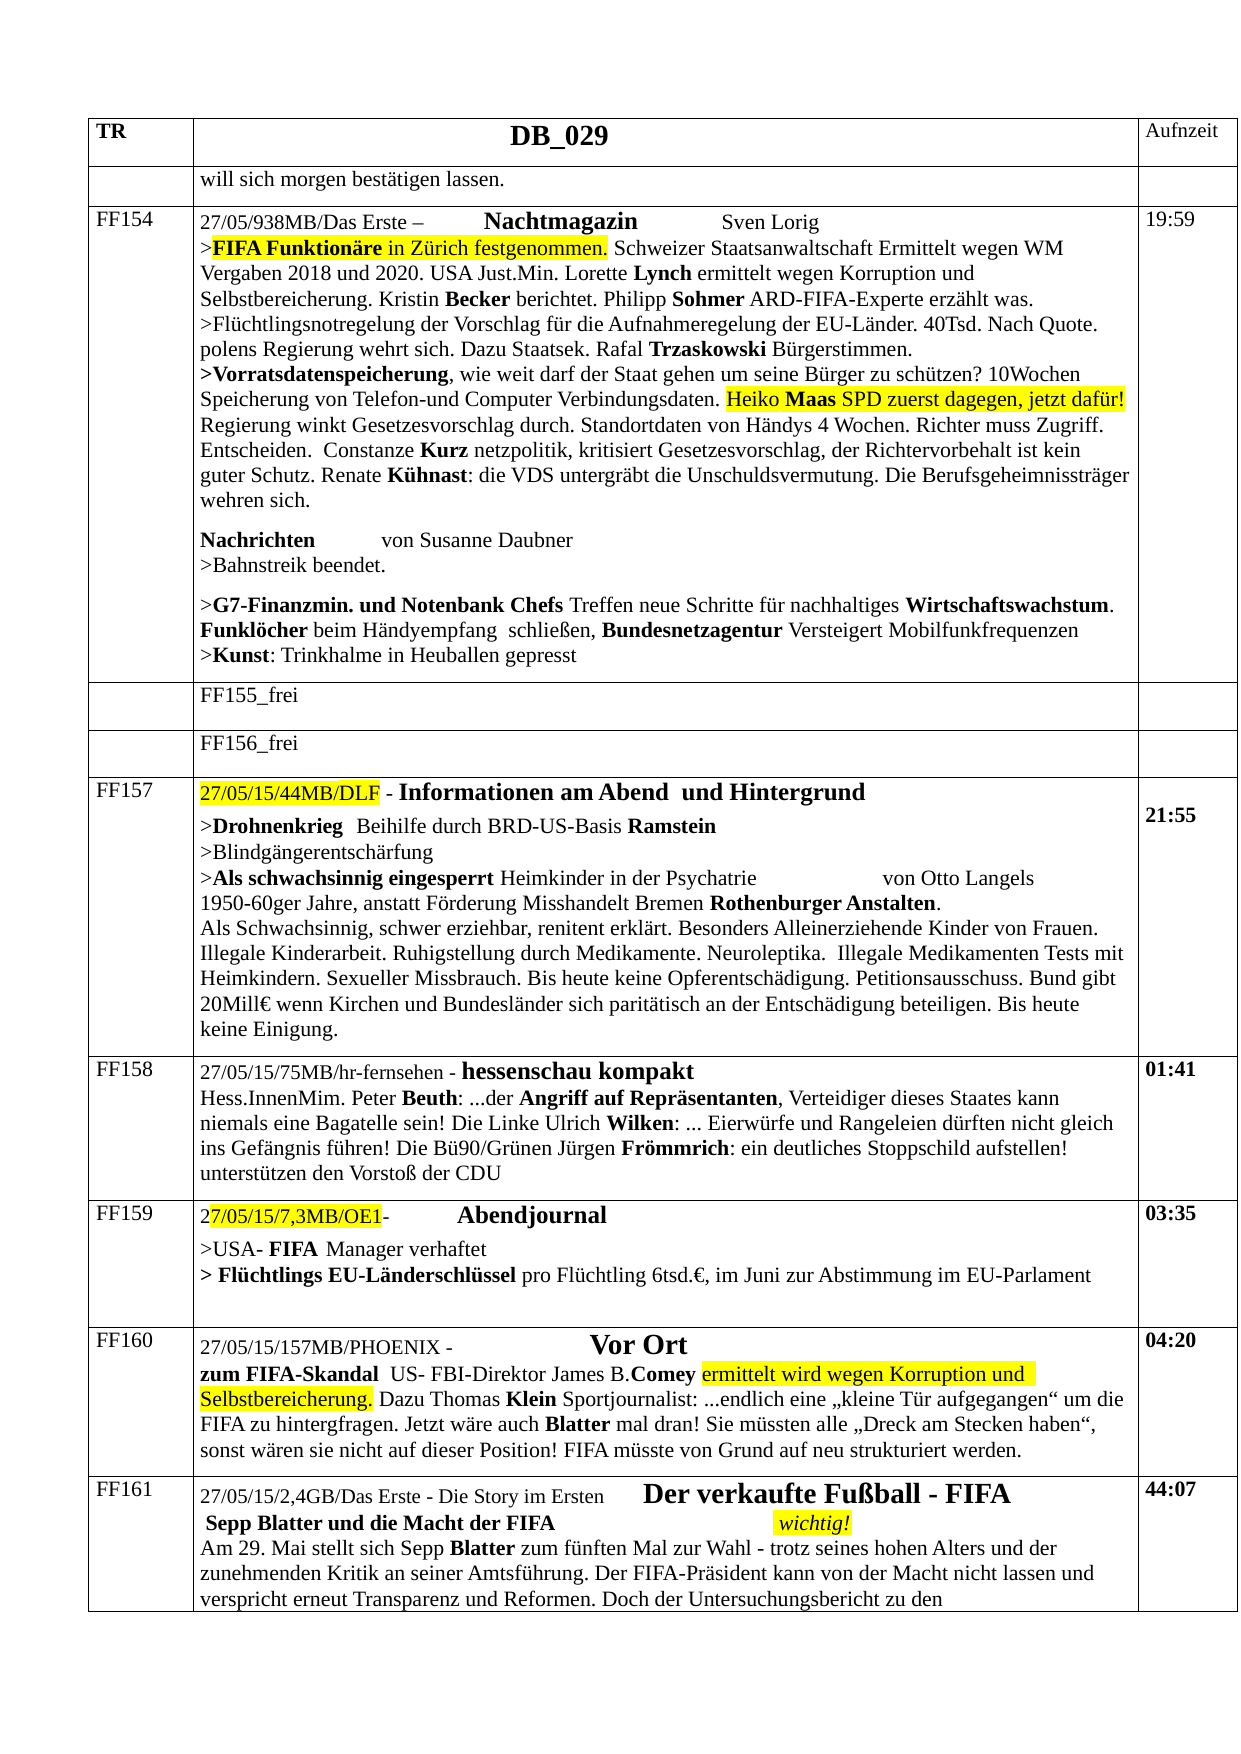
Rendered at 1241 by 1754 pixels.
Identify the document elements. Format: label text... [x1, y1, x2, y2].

table_cell FF157 [89, 778, 193, 1056]
table_cell 27/05/15/75MB/hr-fernsehen - hessenschau kompakt Hess.InnenMim. Peter Beuth: ...der Angriff auf Repräsentanten, Verteidiger dieses Staates kann niemals eine Bagatelle sein! Die Linke Ulrich Wilken: ... Eierwürfe und Rangeleien dürften nicht gleich ins Gefängnis führen! Die Bü90/Grünen Jürgen Frömmrich: ein deutliches Stoppschild aufstellen! unterstützen den Vorstoß der CDU [194, 1057, 1138, 1200]
table_cell 01:41 [1139, 1057, 1237, 1200]
table_cell FF156_frei [194, 731, 1138, 777]
table_header Aufnzeit [1139, 119, 1237, 166]
table_cell [89, 683, 193, 729]
table_header TR [89, 119, 193, 166]
table_cell 27/05/15/7,3MB/OE1- Abendjournal >USA- FIFA Manager verhaftet > Flüchtlings EU-Länderschlüssel pro Flüchtling 6tsd.€, im Juni zur Abstimmung im EU-Parlament [194, 1201, 1138, 1327]
table_cell [1139, 683, 1237, 729]
table_cell 21:55 [1139, 778, 1237, 1056]
table_cell 19:59 [1139, 207, 1237, 682]
table_cell [89, 167, 193, 206]
table_cell [89, 731, 193, 777]
table_cell [1139, 731, 1237, 777]
table_cell FF159 [89, 1201, 193, 1327]
table_cell 44:07 [1139, 1477, 1237, 1611]
table_cell 27/05/938MB/Das Erste – Nachtmagazin Sven Lorig >FIFA Funktionäre in Zürich festgenommen. Schweizer Staatsanwaltschaft Ermittelt wegen WM Vergaben 2018 und 2020. USA Just.Min. Lorette Lynch ermittelt wegen Korruption und Selbstbereicherung. Kristin Becker berichtet. Philipp Sohmer ARD-FIFA-Experte erzählt was. >Flüchtlingsnotregelung der Vorschlag für die Aufnahmeregelung der EU-Länder. 40Tsd. Nach Quote. polens Regierung wehrt sich. Dazu Staatsek. Rafal Trzaskowski Bürgerstimmen. >Vorratsdatenspeicherung, wie weit darf der Staat gehen um seine Bürger zu schützen? 10Wochen Speicherung von Telefon-und Computer Verbindungsdaten. Heiko Maas SPD zuerst dagegen, jetzt dafür! Regierung winkt Gesetzesvorschlag durch. Standortdaten von Händys 4 Wochen. Richter muss Zugriff. Entscheiden. Constanze Kurz netzpolitik, kritisiert Gesetzesvorschlag, der Richtervorbehalt ist kein guter Schutz. Renate Kühnast: die VDS untergräbt die Unschuldsvermutung. Die Berufsgeheimnissträger wehren sich. Nachrichten von Susanne Daubner >Bahnstreik beendet. >G7-Finanzmin. und Notenbank Chefs Treffen neue Schritte für nachhaltiges Wirtschaftswachstum. Funklöcher beim Händyempfang schließen, Bundesnetzagentur Versteigert Mobilfunkfrequenzen >Kunst: Trinkhalme in Heuballen gepresst [194, 207, 1138, 682]
table_cell will sich morgen bestätigen lassen. [194, 167, 1138, 206]
table_cell 03:35 [1139, 1201, 1237, 1327]
table_cell FF160 [89, 1328, 193, 1476]
table_cell FF158 [89, 1057, 193, 1200]
table_cell [1139, 167, 1237, 206]
table_header DB_029 [194, 119, 1138, 166]
table_cell 27/05/15/2,4GB/Das Erste - Die Story im Ersten Der verkaufte Fußball - FIFA Sepp Blatter und die Macht der FIFA wichtig! Am 29. Mai stellt sich Sepp Blatter zum fünften Mal zur Wahl - trotz seines hohen Alters und der zunehmenden Kritik an seiner Amtsführung. Der FIFA-Präsident kann von der Macht nicht lassen und verspricht erneut Transparenz und Reformen. Doch der Untersuchungsbericht zu den [194, 1477, 1138, 1611]
table_cell 27/05/15/44MB/DLF - Informationen am Abend und Hintergrund >Drohnenkrieg Beihilfe durch BRD-US-Basis Ramstein >Blindgängerentschärfung >Als schwachsinnig eingesperrt Heimkinder in der Psychatrie von Otto Langels 1950-60ger Jahre, anstatt Förderung Misshandelt Bremen Rothenburger Anstalten. Als Schwachsinnig, schwer erziehbar, renitent erklärt. Besonders Alleinerziehende Kinder von Frauen. Illegale Kinderarbeit. Ruhigstellung durch Medikamente. Neuroleptika. Illegale Medikamenten Tests mit Heimkindern. Sexueller Missbrauch. Bis heute keine Opferentschädigung. Petitionsausschuss. Bund gibt 20Mill€ wenn Kirchen und Bundesländer sich paritätisch an der Entschädigung beteiligen. Bis heute keine Einigung. [194, 778, 1138, 1056]
table_cell FF154 [89, 207, 193, 682]
table_cell 04:20 [1139, 1328, 1237, 1476]
table_cell FF155_frei [194, 683, 1138, 729]
table_cell FF161 [89, 1477, 193, 1611]
table_cell 27/05/15/157MB/PHOENIX - Vor Ort zum FIFA-Skandal US- FBI-Direktor James B.Comey ermittelt wird wegen Korruption und Selbstbereicherung. Dazu Thomas Klein Sportjournalist: ...endlich eine „kleine Tür aufgegangen“ um die FIFA zu hintergfragen. Jetzt wäre auch Blatter mal dran! Sie müssten alle „Dreck am Stecken haben“, sonst wären sie nicht auf dieser Position! FIFA müsste von Grund auf neu strukturiert werden. [194, 1328, 1138, 1476]
